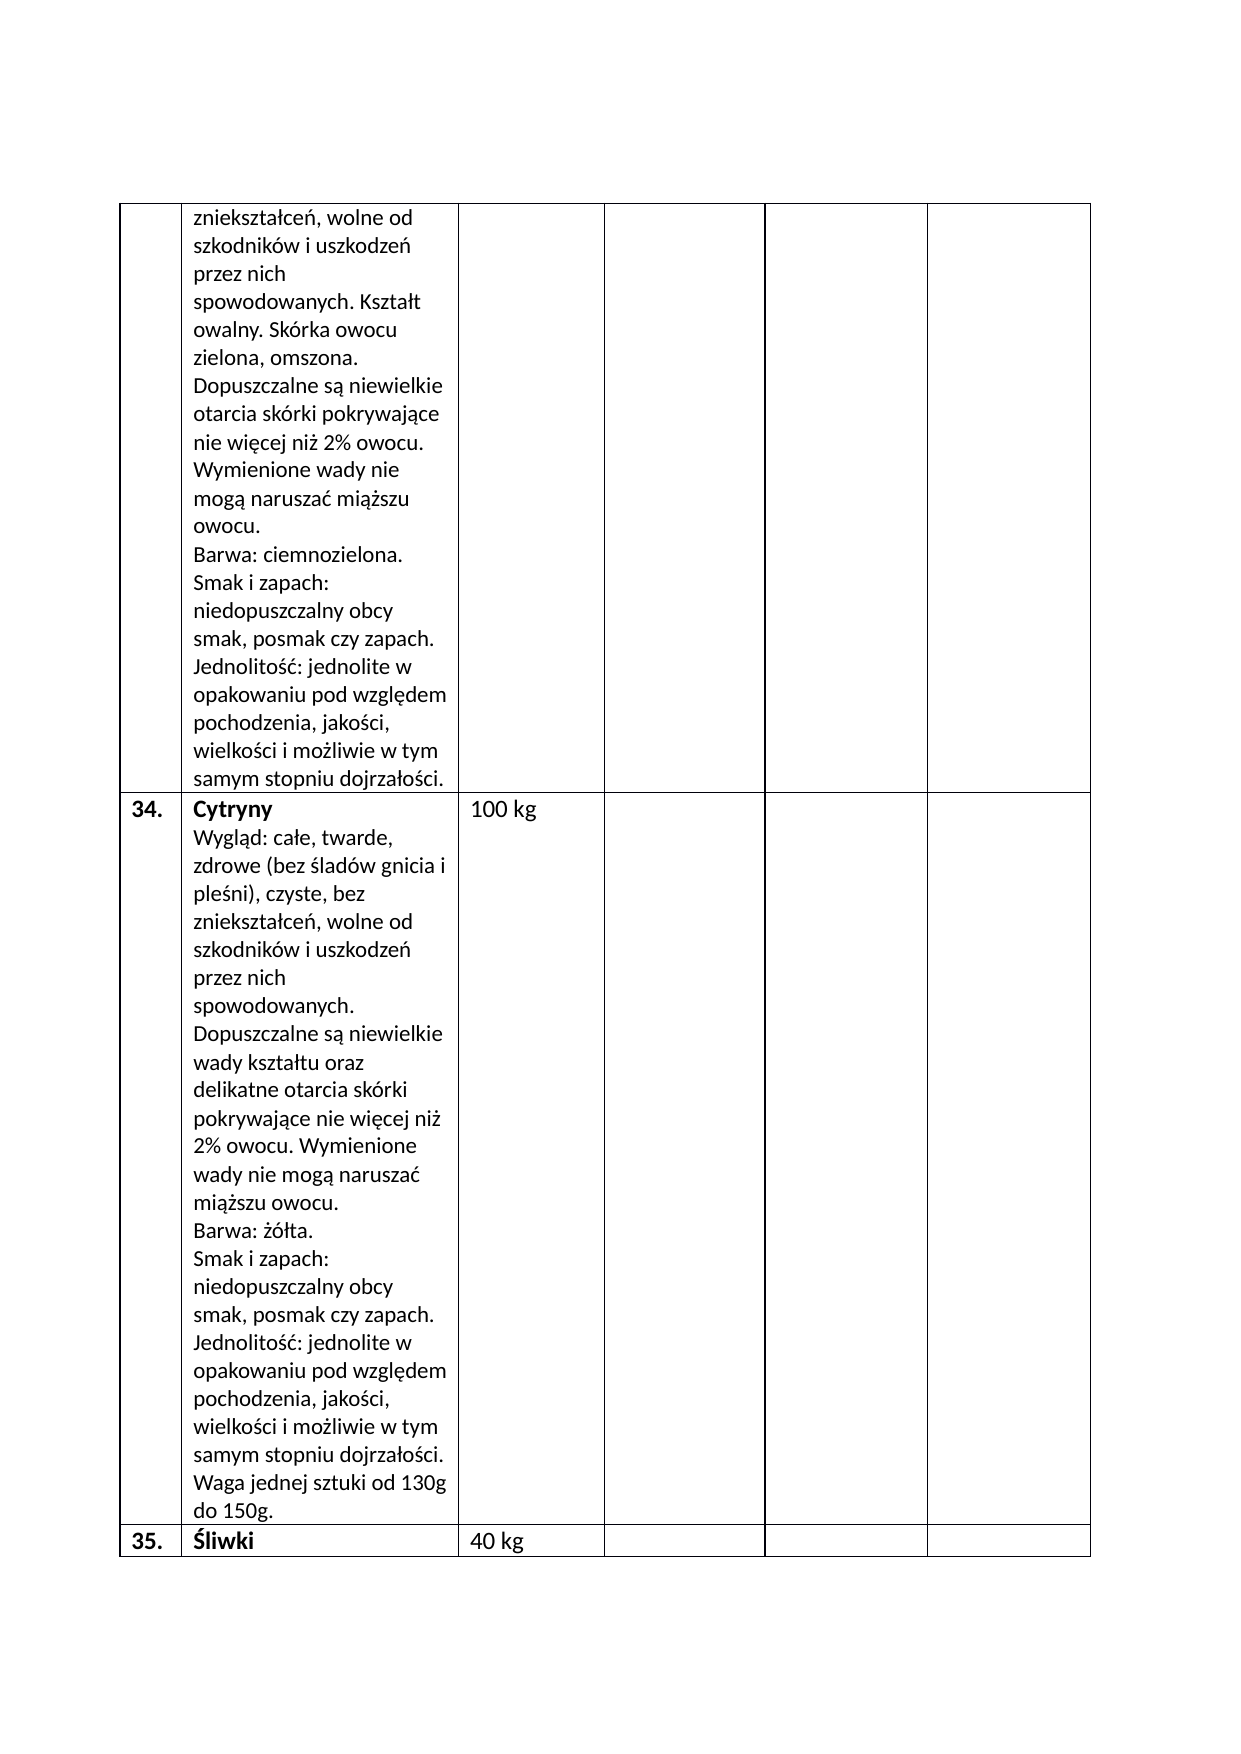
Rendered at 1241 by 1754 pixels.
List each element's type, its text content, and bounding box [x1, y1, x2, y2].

table_cell [605, 1525, 764, 1556]
table_cell [928, 1525, 1090, 1556]
table_cell [928, 793, 1090, 1524]
table_cell [605, 793, 764, 1524]
table_cell Śliwki [182, 1525, 458, 1556]
table_cell 40 kg [459, 1525, 604, 1556]
table_cell [766, 204, 927, 792]
table_cell 34. [121, 793, 181, 1524]
table_cell [928, 204, 1090, 792]
table_cell 35. [121, 1525, 181, 1556]
table_cell [121, 204, 181, 792]
table_cell zniekształceń, wolne od szkodników i uszkodzeń przez nich spowodowanych. Kształt owalny. Skórka owocu zielona, omszona. Dopuszczalne są niewielkie otarcia skórki pokrywające nie więcej niż 2% owocu. Wymienione wady nie mogą naruszać miąższu owocu. Barwa: ciemnozielona. Smak i zapach: niedopuszczalny obcy smak, posmak czy zapach. Jednolitość: jednolite w opakowaniu pod względem pochodzenia, jakości, wielkości i możliwie w tym samym stopniu dojrzałości. [182, 204, 458, 792]
table_cell [459, 204, 604, 792]
table_cell Cytryny Wygląd: całe, twarde, zdrowe (bez śladów gnicia i pleśni), czyste, bez zniekształceń, wolne od szkodników i uszkodzeń przez nich spowodowanych. Dopuszczalne są niewielkie wady kształtu oraz delikatne otarcia skórki pokrywające nie więcej niż 2% owocu. Wymienione wady nie mogą naruszać miąższu owocu. Barwa: żółta. Smak i zapach: niedopuszczalny obcy smak, posmak czy zapach. Jednolitość: jednolite w opakowaniu pod względem pochodzenia, jakości, wielkości i możliwie w tym samym stopniu dojrzałości. Waga jednej sztuki od 130g do 150g. [182, 793, 458, 1524]
table_cell [766, 1525, 927, 1556]
table_cell [766, 793, 927, 1524]
table_cell [605, 204, 764, 792]
table_cell 100 kg [459, 793, 604, 1524]
